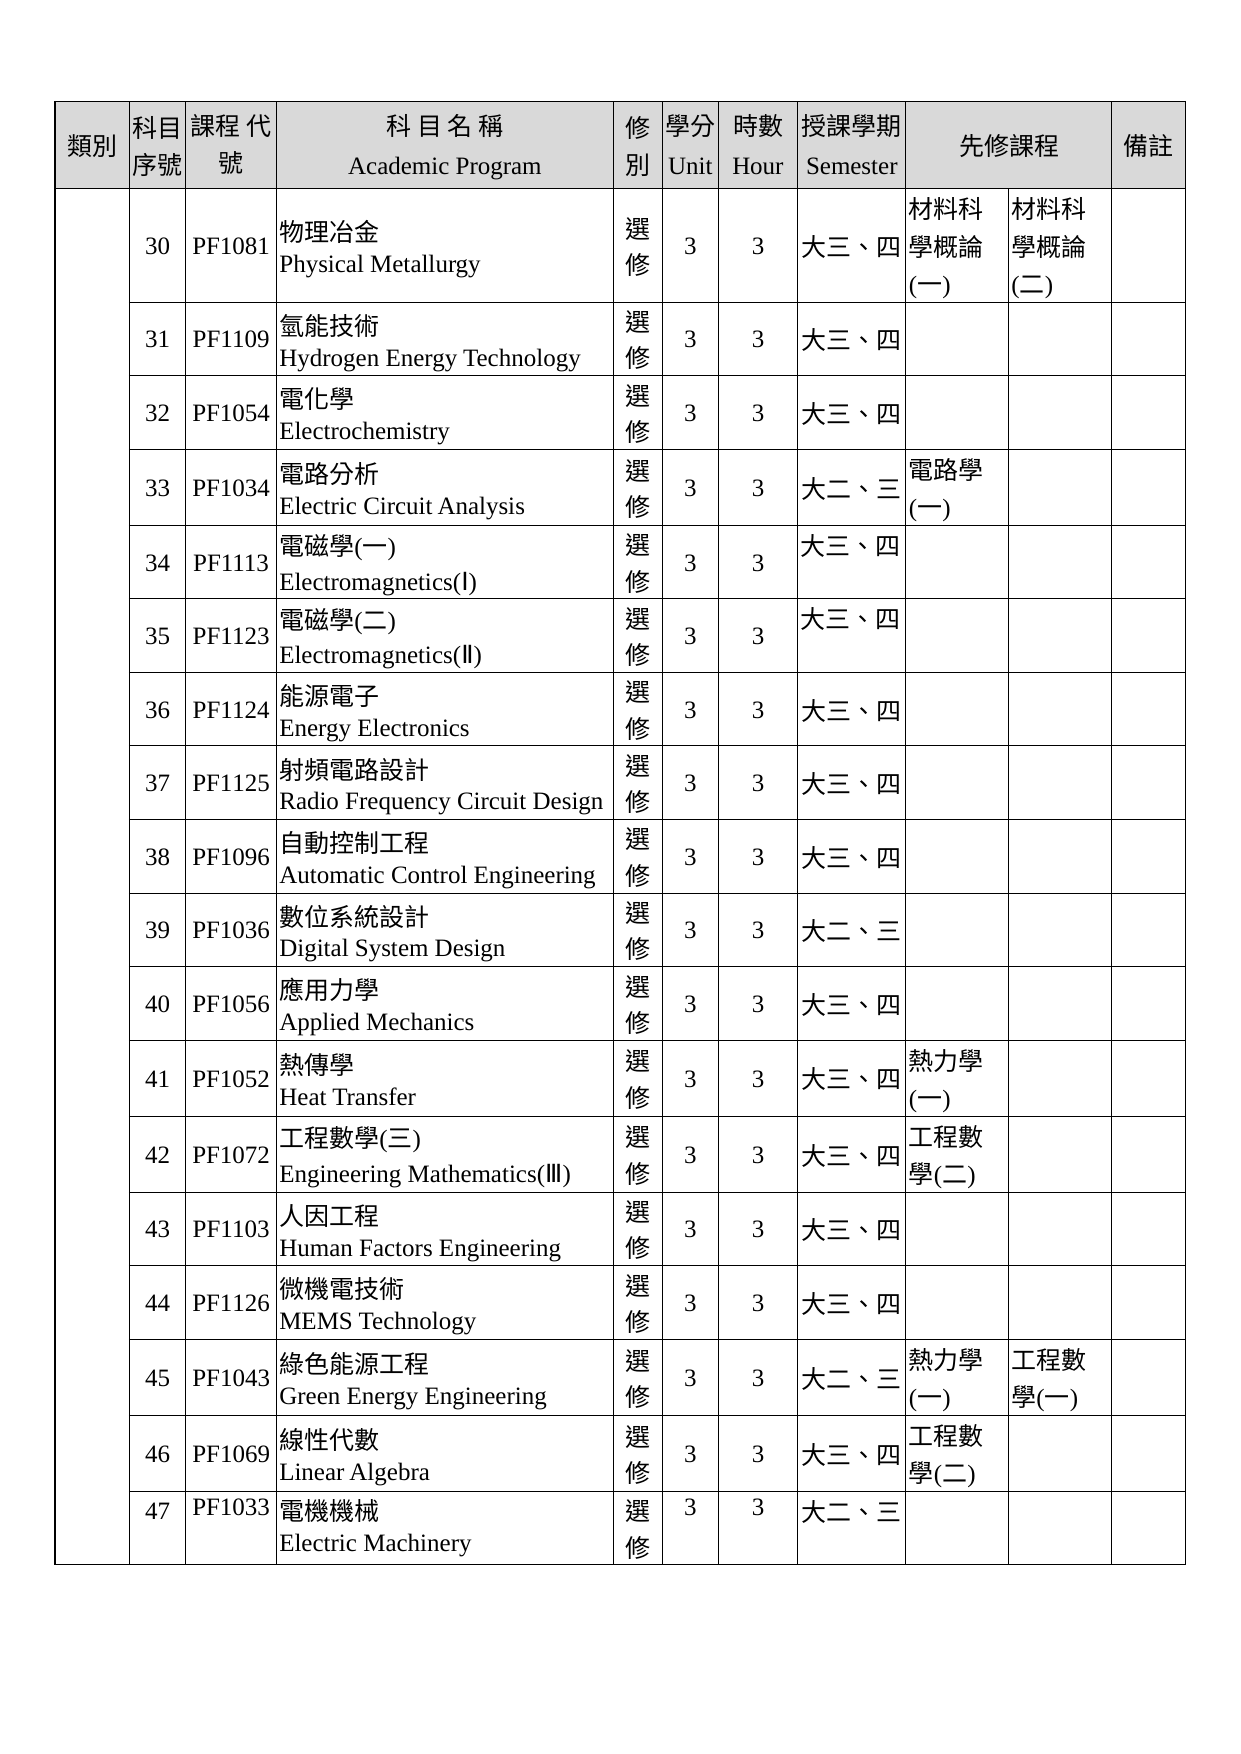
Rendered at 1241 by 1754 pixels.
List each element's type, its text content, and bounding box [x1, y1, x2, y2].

table_cell 3 [719, 894, 797, 966]
table_cell [906, 894, 1008, 966]
table_cell [1112, 894, 1185, 966]
table_cell 3 [719, 526, 797, 598]
table_cell 選修 [614, 746, 662, 819]
table_cell PF1103 [186, 1193, 276, 1265]
table_header 時數 Hour [719, 102, 797, 188]
table_cell [1009, 1117, 1111, 1192]
table_header 學分 Unit [663, 102, 718, 188]
table_header 備註 [1112, 102, 1185, 188]
table_cell [1112, 820, 1185, 892]
table_cell 電路分析 Electric Circuit Analysis [277, 450, 613, 525]
table_cell PF1126 [186, 1266, 276, 1339]
table_cell 3 [719, 820, 797, 892]
table_header 先修課程 [906, 102, 1111, 188]
table_cell 3 [663, 1492, 718, 1564]
table_cell 選修 [614, 450, 662, 525]
table_cell 大三、四 [798, 599, 905, 672]
table_cell 3 [719, 746, 797, 819]
table_cell 應用力學 Applied Mechanics [277, 967, 613, 1039]
table_cell [1009, 599, 1111, 672]
table_header 授課學期 Semester [798, 102, 905, 188]
table_cell 3 [663, 1416, 718, 1491]
table_cell PF1036 [186, 894, 276, 966]
table_cell 選修 [614, 1492, 662, 1564]
table_cell 33 [130, 450, 185, 525]
table_cell 人因工程 Human Factors Engineering [277, 1193, 613, 1265]
table_cell 3 [663, 189, 718, 302]
table_cell [1112, 376, 1185, 449]
table_cell PF1124 [186, 673, 276, 745]
table_cell 工程數學(二) [906, 1117, 1008, 1192]
table_cell [1112, 526, 1185, 598]
table_cell 選修 [614, 673, 662, 745]
table_cell [1112, 673, 1185, 745]
table_cell [1009, 450, 1111, 525]
table_cell 3 [663, 1117, 718, 1192]
table_cell [1009, 746, 1111, 819]
table_cell [906, 376, 1008, 449]
table_cell 大三、四 [798, 967, 905, 1039]
table_cell 46 [130, 1416, 185, 1491]
table_cell 選修 [614, 820, 662, 892]
table_cell 3 [663, 1041, 718, 1116]
table_cell 3 [663, 1266, 718, 1339]
table_cell 電化學 Electrochemistry [277, 376, 613, 449]
table_cell 選修 [614, 1266, 662, 1339]
table_cell 3 [663, 450, 718, 525]
table_cell [1112, 746, 1185, 819]
table_cell 3 [663, 376, 718, 449]
table_cell 大三、四 [798, 1041, 905, 1116]
table_cell PF1033 [186, 1492, 276, 1564]
table_cell [906, 599, 1008, 672]
table_cell 40 [130, 967, 185, 1039]
table_cell 3 [719, 1193, 797, 1265]
table_cell [1112, 1492, 1185, 1564]
table_cell 3 [719, 967, 797, 1039]
table_cell 3 [719, 673, 797, 745]
table_cell 3 [719, 1340, 797, 1415]
table_cell PF1043 [186, 1340, 276, 1415]
table_cell 工程數學(一) [1009, 1340, 1111, 1415]
table_cell [1112, 189, 1185, 302]
table_cell 35 [130, 599, 185, 672]
table_cell PF1034 [186, 450, 276, 525]
table_cell 3 [663, 1193, 718, 1265]
table_cell 45 [130, 1340, 185, 1415]
table_cell 綠色能源工程 Green Energy Engineering [277, 1340, 613, 1415]
table_cell 選修 [614, 303, 662, 375]
table_cell [1112, 1266, 1185, 1339]
table_cell [1009, 820, 1111, 892]
table_cell PF1123 [186, 599, 276, 672]
table_cell 32 [130, 376, 185, 449]
table_cell 3 [663, 820, 718, 892]
table_cell [1112, 1117, 1185, 1192]
table_cell 電路學(一) [906, 450, 1008, 525]
table_cell 選修 [614, 189, 662, 302]
table_cell 選修 [614, 526, 662, 598]
table_cell [1009, 1492, 1111, 1564]
table_cell [1112, 967, 1185, 1039]
table_cell 31 [130, 303, 185, 375]
table_cell 大三、四 [798, 189, 905, 302]
table_cell 射頻電路設計 Radio Frequency Circuit Design [277, 746, 613, 819]
table_cell 大三、四 [798, 1416, 905, 1491]
table_cell 大三、四 [798, 820, 905, 892]
table_cell 線性代數 Linear Algebra [277, 1416, 613, 1491]
table_cell 3 [663, 1340, 718, 1415]
table_cell 3 [663, 894, 718, 966]
table_cell 大三、四 [798, 1266, 905, 1339]
table_header 科 目 名 稱 Academic Program [277, 102, 613, 188]
table_header 類別 [56, 102, 129, 188]
table_cell PF1081 [186, 189, 276, 302]
table_cell 選修 [614, 376, 662, 449]
table_cell 3 [719, 303, 797, 375]
table_cell 43 [130, 1193, 185, 1265]
table_cell [1009, 894, 1111, 966]
table_cell 3 [719, 1492, 797, 1564]
table_cell 大二、三 [798, 450, 905, 525]
table_cell 選修 [614, 599, 662, 672]
table_cell 電磁學(一) Electromagnetics(Ⅰ) [277, 526, 613, 598]
table_cell 34 [130, 526, 185, 598]
table_cell 選修 [614, 967, 662, 1039]
table_cell [1112, 1041, 1185, 1116]
table_cell 電磁學(二) Electromagnetics(Ⅱ) [277, 599, 613, 672]
table_cell [906, 303, 1008, 375]
table_cell 選修 [614, 894, 662, 966]
table_cell 選修 [614, 1193, 662, 1265]
table_cell 42 [130, 1117, 185, 1192]
table_cell [1009, 303, 1111, 375]
table_cell [1112, 450, 1185, 525]
table_cell 數位系統設計 Digital System Design [277, 894, 613, 966]
table_cell [906, 1492, 1008, 1564]
table_cell 熱力學(一) [906, 1340, 1008, 1415]
table_cell [906, 967, 1008, 1039]
table_cell 3 [663, 746, 718, 819]
table_cell [1009, 673, 1111, 745]
table_cell 大二、三 [798, 1340, 905, 1415]
table_cell [1009, 1193, 1111, 1265]
table_cell 41 [130, 1041, 185, 1116]
table_cell 大三、四 [798, 1193, 905, 1265]
table_cell 大三、四 [798, 526, 905, 598]
table_header 課程 代號 [186, 102, 276, 188]
table_cell 選修 [614, 1117, 662, 1192]
table_cell 3 [719, 189, 797, 302]
table_cell PF1113 [186, 526, 276, 598]
table_cell 選修 [614, 1041, 662, 1116]
table_cell 3 [719, 1041, 797, 1116]
table_cell 大二、三 [798, 894, 905, 966]
table_cell 30 [130, 189, 185, 302]
table_cell 3 [719, 376, 797, 449]
table_cell [1112, 599, 1185, 672]
table_cell [906, 526, 1008, 598]
table_cell [906, 1193, 1008, 1265]
table_cell PF1052 [186, 1041, 276, 1116]
table_cell [1112, 1416, 1185, 1491]
table_cell 39 [130, 894, 185, 966]
table_cell [906, 820, 1008, 892]
table_cell 44 [130, 1266, 185, 1339]
table_cell [1009, 967, 1111, 1039]
table_cell PF1054 [186, 376, 276, 449]
table_cell 大二、三 [798, 1492, 905, 1564]
table_cell 大三、四 [798, 303, 905, 375]
table_cell 3 [663, 673, 718, 745]
table_header 修別 [614, 102, 662, 188]
table_cell [1112, 1340, 1185, 1415]
table_cell [1009, 1041, 1111, 1116]
table_cell PF1069 [186, 1416, 276, 1491]
table_cell [906, 1266, 1008, 1339]
table_cell PF1109 [186, 303, 276, 375]
table_cell 3 [719, 450, 797, 525]
table_cell 大三、四 [798, 376, 905, 449]
table_cell 36 [130, 673, 185, 745]
table_cell 熱力學 (一) [906, 1041, 1008, 1116]
table_cell 物理冶金 Physical Metallurgy [277, 189, 613, 302]
table_cell 選修 [614, 1416, 662, 1491]
table_cell 37 [130, 746, 185, 819]
table_cell 材料科學概論(二) [1009, 189, 1111, 302]
table_cell 材料科學概論(一) [906, 189, 1008, 302]
table_cell 自動控制工程 Automatic Control Engineering [277, 820, 613, 892]
table_cell 3 [719, 1117, 797, 1192]
table_cell 大三、四 [798, 746, 905, 819]
table_header 科目序號 [130, 102, 185, 188]
table_cell 3 [663, 526, 718, 598]
table_cell 3 [663, 967, 718, 1039]
table_cell 大三、四 [798, 1117, 905, 1192]
table_cell 3 [719, 1416, 797, 1491]
table_cell 氫能技術 Hydrogen Energy Technology [277, 303, 613, 375]
table_cell 3 [663, 599, 718, 672]
table_cell 3 [663, 303, 718, 375]
table_cell 3 [719, 1266, 797, 1339]
table_cell 3 [719, 599, 797, 672]
table_cell [1009, 1266, 1111, 1339]
table_cell PF1056 [186, 967, 276, 1039]
table_cell [906, 673, 1008, 745]
table_cell [1112, 1193, 1185, 1265]
table_cell 微機電技術 MEMS Technology [277, 1266, 613, 1339]
table_cell PF1096 [186, 820, 276, 892]
table_cell 47 [130, 1492, 185, 1564]
table_cell 電機機械 Electric Machinery [277, 1492, 613, 1564]
table_cell 選修 [614, 1340, 662, 1415]
table_cell [1009, 526, 1111, 598]
table_cell 熱傳學 Heat Transfer [277, 1041, 613, 1116]
table_cell [1009, 1416, 1111, 1491]
table_cell [1112, 303, 1185, 375]
table_cell PF1125 [186, 746, 276, 819]
table_cell PF1072 [186, 1117, 276, 1192]
table_cell 38 [130, 820, 185, 892]
table_cell [1009, 376, 1111, 449]
table_cell 工程數學(三) Engineering Mathematics(Ⅲ) [277, 1117, 613, 1192]
table_cell 能源電子 Energy Electronics [277, 673, 613, 745]
table_cell 工程數學(二) [906, 1416, 1008, 1491]
table_cell [906, 746, 1008, 819]
table_cell 大三、四 [798, 673, 905, 745]
